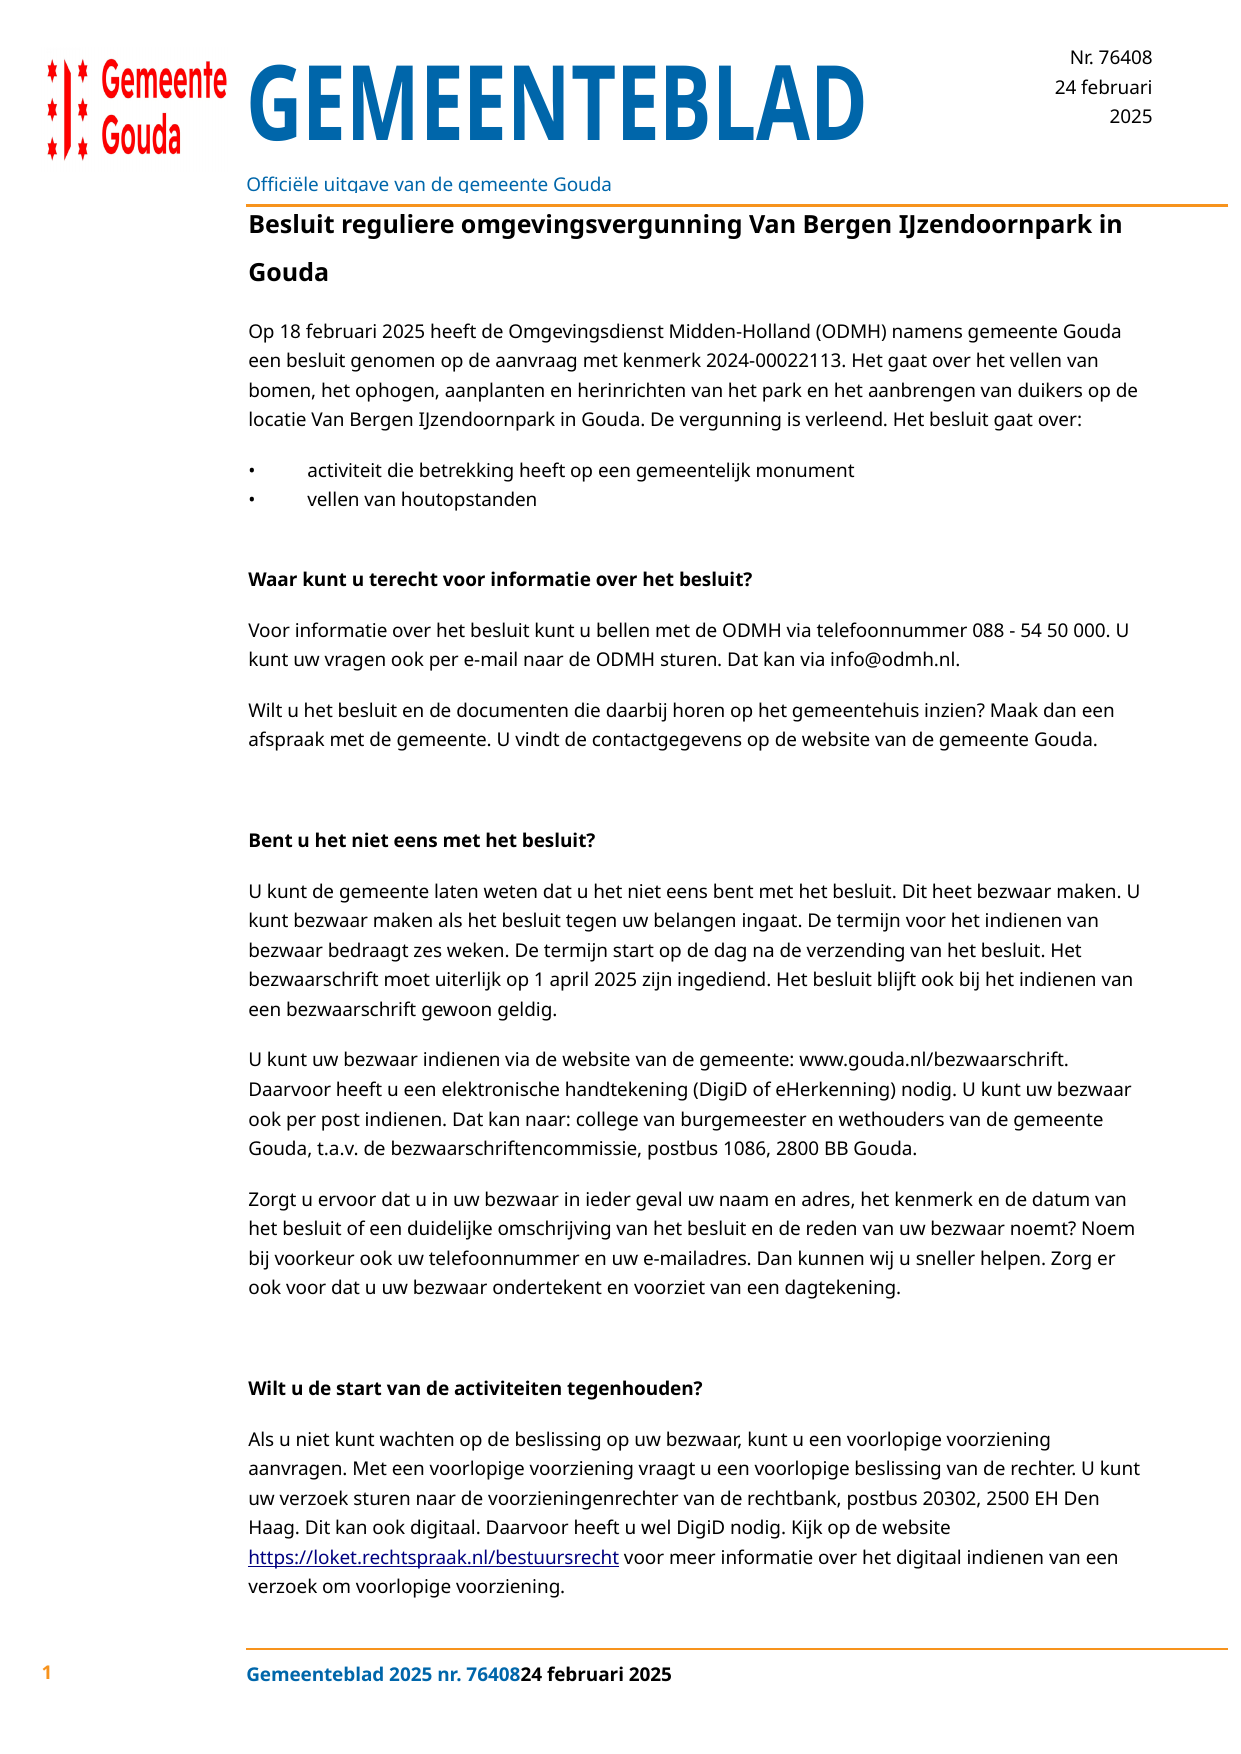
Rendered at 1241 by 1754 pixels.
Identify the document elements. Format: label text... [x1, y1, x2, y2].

text Bent u het niet eens met het besluit? [248, 827, 1152, 853]
text Wilt u het besluit en de documenten die daarbij horen op het gemeentehuis inzien? Maak dan een afspraak met de gemeente. U vindt de contactgegevens op de website van de gemeente Gouda. [248, 697, 1152, 752]
text U kunt de gemeente laten weten dat u het niet eens bent met het besluit. Dit heet bezwaar maken. U kunt bezwaar maken als het besluit tegen uw belangen ingaat. De termijn voor het indienen van bezwaar bedraagt zes weken. De termijn start op de dag na de verzending van het besluit. Het bezwaarschrift moet uiterlijk op 1 april 2025 zijn ingediend. Het besluit blijft ook bij het indienen van een bezwaarschrift gewoon geldig. [248, 878, 1152, 1022]
text Zorgt u ervoor dat u in uw bezwaar in ieder geval uw naam en adres, het kenmerk en de datum van het besluit of een duidelijke omschrijving van het besluit en de reden van uw bezwaar noemt? Noem bij voorkeur ook uw telefoonnummer en uw e-mailadres. Dan kunnen wij u sneller helpen. Zorg er ook voor dat u uw bezwaar ondertekent en voorziet van een dagtekening. [248, 1186, 1152, 1300]
text Besluit reguliere omgevingsvergunning Van Bergen IJzendoornpark in Gouda [248, 207, 1152, 288]
text U kunt uw bezwaar indienen via de website van de gemeente: www.gouda.nl/bezwaarschrift. Daarvoor heeft u een elektronische handtekening (DigiD of eHerkenning) nodig. U kunt uw bezwaar ook per post indienen. Dat kan naar: college van burgemeester en wethouders van de gemeente Gouda, t.a.v. de bezwaarschriftencommissie, postbus 1086, 2800 BB Gouda. [248, 1047, 1152, 1161]
text Voor informatie over het besluit kunt u bellen met de ODMH via telefoonnummer 088 - 54 50 000. U kunt uw vragen ook per e-mail naar de ODMH sturen. Dat kan via info@odmh.nl. [248, 617, 1152, 672]
picture [41, 47, 231, 172]
list vellen van houtopstanden [248, 487, 1152, 512]
text Waar kunt u terecht voor informatie over het besluit? [248, 567, 1152, 592]
text Wilt u de start van de activiteiten tegenhouden? [248, 1375, 1152, 1401]
text Op 18 februari 2025 heeft de Omgevingsdienst Midden-Holland (ODMH) namens gemeente Gouda een besluit genomen op de aanvraag met kenmerk 2024-00022113. Het gaat over het vellen van bomen, het ophogen, aanplanten en herinrichten van het park en het aanbrengen van duikers op de locatie Van Bergen IJzendoornpark in Gouda. De vergunning is verleend. Het besluit gaat over: [248, 318, 1152, 432]
text Als u niet kunt wachten op de beslissing op uw bezwaar, kunt u een voorlopige voorziening aanvragen. Met een voorlopige voorziening vraagt u een voorlopige beslissing van de rechter. U kunt uw verzoek sturen naar de voorzieningenrechter van de rechtbank, postbus 20302, 2500 EH Den Haag. Dit kan ook digitaal. Daarvoor heeft u wel DigiD nodig. Kijk op de website https://loket.rechtspraak.nl/bestuursrecht voor meer informatie over het digitaal indienen van een verzoek om voorlopige voorziening. [248, 1426, 1152, 1599]
list activiteit die betrekking heeft op een gemeentelijk monument [248, 457, 1152, 483]
